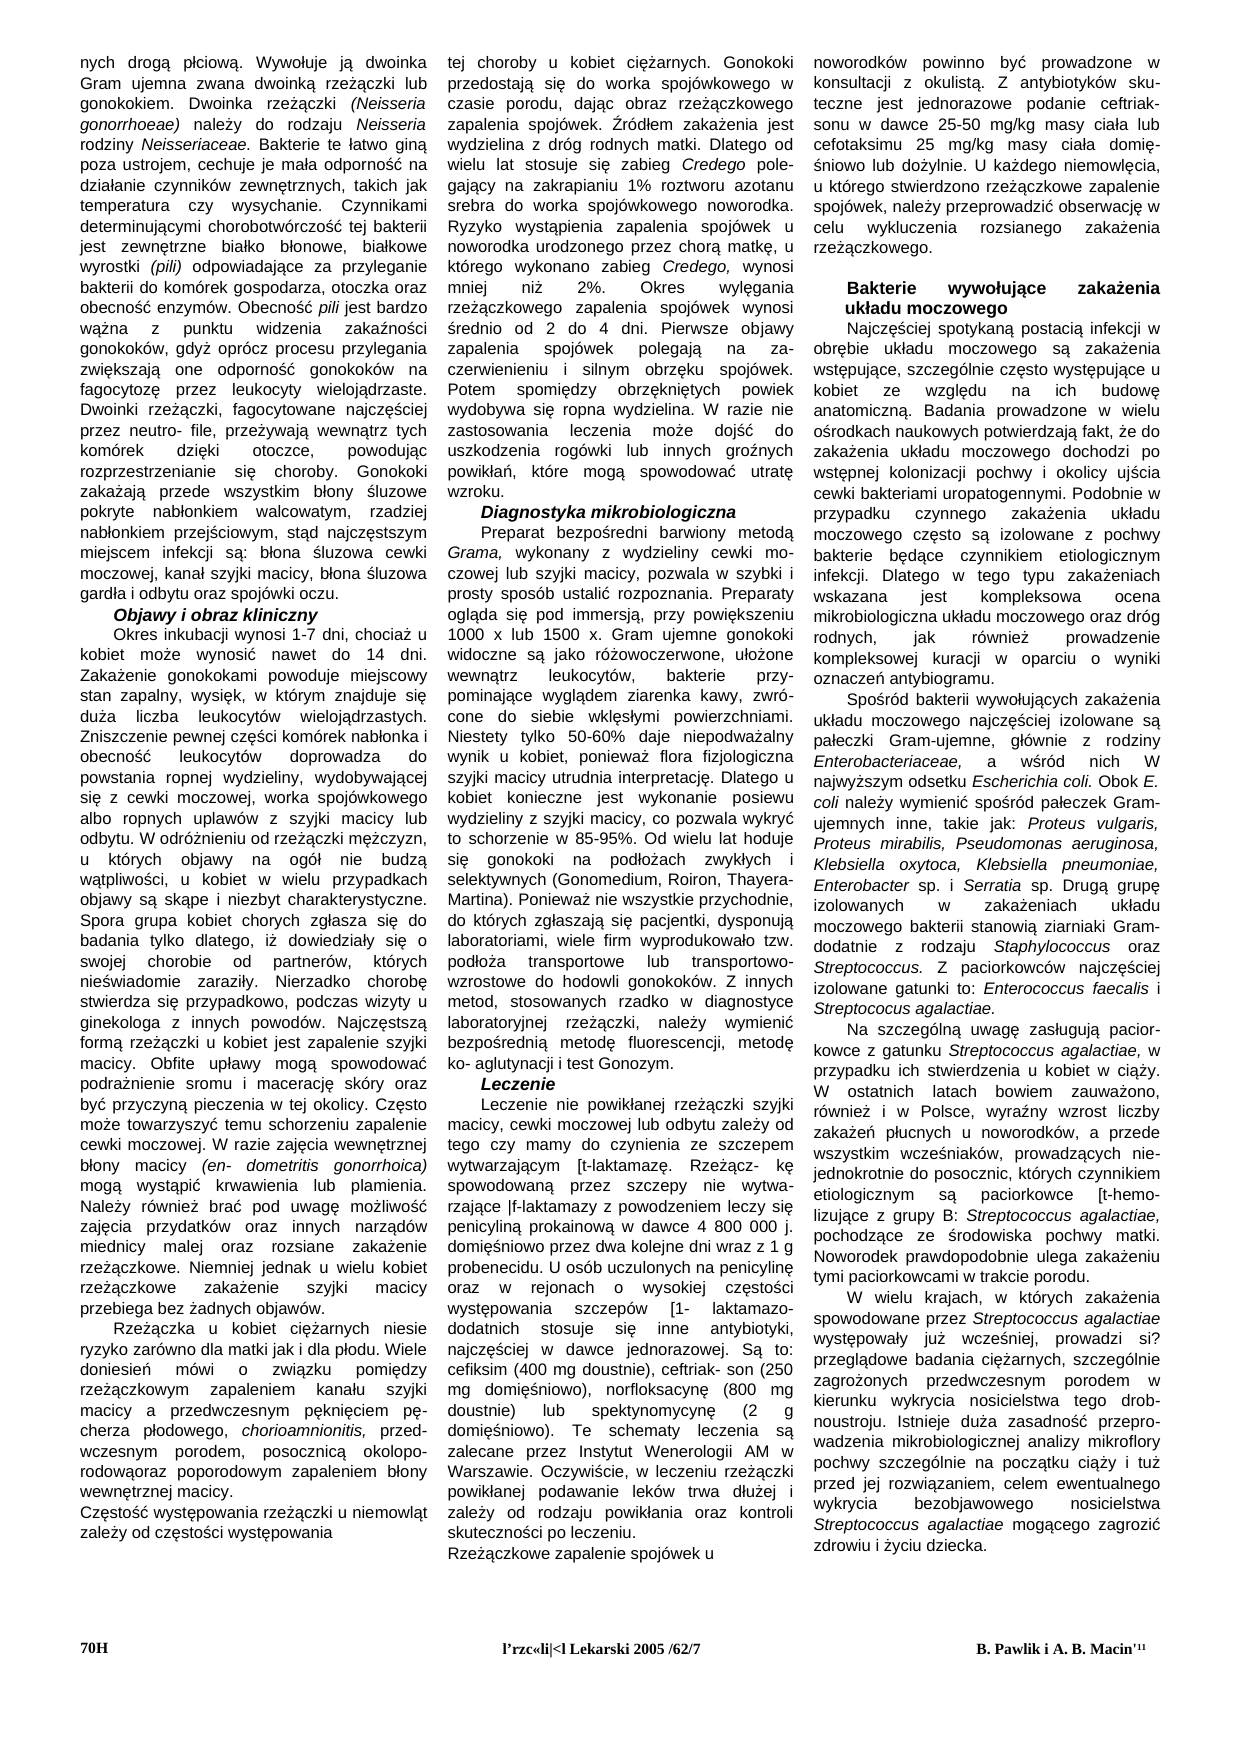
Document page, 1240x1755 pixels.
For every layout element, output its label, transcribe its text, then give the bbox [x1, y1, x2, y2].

text Na szczególną uwagę zasługują pacior­kowce z gatunku Streptococcus agalactiae, w przypadku ich stwierdzenia u kobiet w cią­ży. W ostatnich latach bowiem zauważono, również i w Polsce, wyraźny wzrost liczby zakażeń płucnych u noworodków, a przede wszystkim wcześniaków, prowadzących nie­jednokrotnie do posocznic, których czynni­kiem etiologicznym są paciorkowce [t-hemo- lizujące z grupy B: Streptococcus agalac­tiae, pochodzące ze środowiska pochwy matki. Noworodek prawdopodobnie ulega zakażeniu tymi paciorkowcami w trakcie porodu. [813, 1020, 1160, 1286]
text Częstość występowania rzeżączki u nie­mowląt zależy od częstości występowania [80, 1503, 427, 1542]
text Okres inkubacji wynosi 1-7 dni, chociaż u kobiet może wynosić nawet do 14 dni. Zakażenie gonokokami powoduje miejsco­wy stan zapalny, wysięk, w którym znajduje się duża liczba leukocytów wielojądrzastych. Zniszczenie pewnej części komórek nabłon­ka i obecność leukocytów doprowadza do powstania ropnej wydzieliny, wydobywają­cej się z cewki moczowej, worka spojówko­wego albo ropnych uplawów z szyjki maci­cy lub odbytu. W odróżnieniu od rzeżączki mężczyzn, u których objawy na ogół nie budzą wątpliwości, u kobiet w wielu przy­padkach objawy są skąpe i niezbyt charak­terystyczne. Spora grupa kobiet chorych zgłasza się do badania tylko dlatego, iż do­wiedziały się o swojej chorobie od partne­rów, których nieświadomie zaraziły. Nierzad­ko chorobę stwierdza się przypadkowo, pod­czas wizyty u ginekologa z innych powodów. Najczęstszą formą rzeżączki u kobiet jest zapalenie szyjki macicy. Obfite upławy mogą spowodować podrażnienie sromu i mace­rację skóry oraz być przyczyną pieczenia w tej okolicy. Często może towarzyszyć temu schorzeniu zapalenie cewki moczowej. W razie zajęcia wewnętrznej błony macicy (en- dometritis gonorrhoica) mogą wystąpić krwawienia lub plamienia. Należy również brać pod uwagę możliwość zajęcia przydat­ków oraz innych narządów miednicy malej oraz rozsiane zakażenie rzeżączkowe. Nie­mniej jednak u wielu kobiet rzeżączkowe zakażenie szyjki macicy przebiega bez żad­nych objawów. [80, 625, 427, 1318]
text nych drogą płciową. Wywołuje ją dwoinka Gram ujemna zwana dwoinką rzeżączki lub gonokokiem. Dwoinka rzeżączki (Neisseria gonorrhoeae) należy do rodzaju Neisseria rodziny Neisseriaceae. Bakterie te łatwo giną poza ustrojem, cechuje je mała odpor­ność na działanie czynników zewnętrznych, takich jak temperatura czy wysychanie. Czynnikami determinującymi chorobotwór­czość tej bakterii jest zewnętrzne białko bło­nowe, białkowe wyrostki (pili) odpowiadają­ce za przyleganie bakterii do komórek go­spodarza, otoczka oraz obecność enzymów. Obecność pili jest bardzo wążna z punktu widzenia zakaźności gonokoków, gdyż oprócz procesu przylegania zwiększają one odporność gonokoków na fagocytozę przez leukocyty wielojądrzaste. Dwoinki rzeżącz­ki, fagocytowane najczęściej przez neutro- file, przeżywają wewnątrz tych komórek dzięki otoczce, powodując rozprzestrzenia­nie się choroby. Gonokoki zakażają przede wszystkim błony śluzowe pokryte nabłon­kiem walcowatym, rzadziej nabłonkiem przejściowym, stąd najczęstszym miejscem infekcji są: błona śluzowa cewki moczowej, kanał szyjki macicy, błona śluzowa gardła i odbytu oraz spojówki oczu. [80, 53, 427, 603]
text Objawy i obraz kliniczny [80, 604, 427, 625]
text Rzeżączka u kobiet ciężarnych niesie ryzyko zarówno dla matki jak i dla płodu. Wiele doniesień mówi o związku pomiędzy rzeżączkowym zapaleniem kanału szyjki macicy a przedwczesnym pęknięciem pę­cherza płodowego, chorioamnionitis, przed­wczesnym porodem, posocznicą okolopo- rodowąoraz poporodowym zapaleniem bło­ny wewnętrznej macicy. [80, 1319, 427, 1501]
text Leczenie [447, 1074, 794, 1094]
text tej choroby u kobiet ciężarnych. Gonokoki przedostają się do worka spojówkowego w czasie porodu, dając obraz rzeżączkowego zapalenia spojówek. Źródłem zakażenia jest wydzielina z dróg rodnych matki. Dlatego od wielu lat stosuje się zabieg Credego pole­gający na zakrapianiu 1% roztworu azota­nu srebra do worka spojówkowego nowo­rodka. Ryzyko wystąpienia zapalenia spo­jówek u noworodka urodzonego przez cho­rą matkę, u którego wykonano zabieg Cre­dego, wynosi mniej niż 2%. Okres wylęga­nia rzeżączkowego zapalenia spojówek wynosi średnio od 2 do 4 dni. Pierwsze ob­jawy zapalenia spojówek polegają na za­czerwienieniu i silnym obrzęku spojówek. Potem spomiędzy obrzękniętych powiek wydobywa się ropna wydzielina. W razie nie zastosowania leczenia może dojść do uszkodzenia rogówki lub innych groźnych powikłań, które mogą spowodować utratę wzroku. [447, 53, 794, 501]
subtitle Bakterie wywołujące zakażenia układu moczowego [844, 278, 1160, 318]
text Preparat bezpośredni barwiony metodą Grama, wykonany z wydzieliny cewki mo­czowej lub szyjki macicy, pozwala w szybki i prosty sposób ustalić rozpoznania. Prepa­raty ogląda się pod immersją, przy powięk­szeniu 1000 x lub 1500 x. Gram ujemne go­nokoki widoczne są jako różowoczerwone, ułożone wewnątrz leukocytów, bakterie przy­pominające wyglądem ziarenka kawy, zwró­cone do siebie wklęsłymi powierzchniami. Niestety tylko 50-60% daje niepodważalny wynik u kobiet, ponieważ flora fizjologiczna szyjki macicy utrudnia interpretację. Dlate­go u kobiet konieczne jest wykonanie po­siewu wydzieliny z szyjki macicy, co pozwa­la wykryć to schorzenie w 85-95%. Od wie­lu lat hoduje się gonokoki na podłożach zwykłych i selektywnych (Gonomedium, Roiron, Thayera-Martina). Ponieważ nie wszystkie przychodnie, do których zgłasza­ją się pacjentki, dysponują laboratoriami, wiele firm wyprodukowało tzw. podłoża transportowe lub transportowo-wzrostowe do hodowli gonokoków. Z innych metod, sto­sowanych rzadko w diagnostyce laborato­ryjnej rzeżączki, należy wymienić bezpo­średnią metodę fluorescencji, metodę ko- aglutynacji i test Gonozym. [447, 523, 794, 1073]
text noworodków powinno być prowadzone w konsultacji z okulistą. Z antybiotyków sku­teczne jest jednorazowe podanie ceftriak- sonu w dawce 25-50 mg/kg masy ciała lub cefotaksimu 25 mg/kg masy ciała domię­śniowo lub dożylnie. U każdego niemowlę­cia, u którego stwierdzono rzeżączkowe zapalenie spojówek, należy przeprowadzić obserwację w celu wykluczenia rozsianego zakażenia rzeżączkowego. [813, 53, 1160, 257]
text Spośród bakterii wywołujących zakaże­nia układu moczowego najczęściej izolowa­ne są pałeczki Gram-ujemne, głównie z ro­dziny Enterobacteriaceae, a wśród nich W najwyższym odsetku Escherichia coli. Obok E. coli należy wymienić spośród pałeczek Gram-ujemnych inne, takie jak: Proteus vul­garis, Proteus mirabilis, Pseudomonas aeru­ginosa, Klebsiella oxytoca, Klebsiella pneu­moniae, Enterobacter sp. i Serratia sp. Dru­gą grupę izolowanych w zakażeniach ukła­du moczowego bakterii stanowią ziarniaki Gram-dodatnie z rodzaju Staphylococcus oraz Streptococcus. Z paciorkowców naj­częściej izolowane gatunki to: Enterococcus faecalis i Streptococus agalactiae. [813, 690, 1160, 1018]
text Diagnostyka mikrobiologiczna [447, 502, 794, 523]
text Najczęściej spotykaną postacią infekcji w obrębie układu moczowego są zakaże­nia wstępujące, szczególnie często wystę­pujące u kobiet ze względu na ich budowę anatomiczną. Badania prowadzone w wielu ośrodkach naukowych potwierdzają fakt, że do zakażenia układu moczowego dochodzi po wstępnej kolonizacji pochwy i okolicy uj­ścia cewki bakteriami uropatogennymi. Po­dobnie w przypadku czynnego zakażenia układu moczowego często są izolowane z pochwy bakterie będące czynnikiem etiolo­gicznym infekcji. Dlatego w tego typu zaka­żeniach wskazana jest kompleksowa oce­na mikrobiologiczna układu moczowego oraz dróg rodnych, jak również prowadze­nie kompleksowej kuracji w oparciu o wyni­ki oznaczeń antybiogramu. [813, 318, 1160, 688]
text Rzeżączkowe zapalenie spojówek u [447, 1543, 794, 1563]
text 70H [80, 1639, 109, 1657]
text l’rzc«li|<l Lekarski 2005 /62/7 [502, 1640, 735, 1658]
text Leczenie nie powikłanej rzeżączki szyj­ki macicy, cewki moczowej lub odbytu zale­ży od tego czy mamy do czynienia ze szcze­pem wytwarzającym [t-laktamazę. Rzeżącz- kę spowodowaną przez szczepy nie wytwa­rzające |f-laktamazy z powodzeniem leczy się penicyliną prokainową w dawce 4 800 000 j. domięśniowo przez dwa kolej­ne dni wraz z 1 g probenecidu. U osób uczu­lonych na penicylinę oraz w rejonach o wy­sokiej częstości występowania szczepów [1- laktamazo-dodatnich stosuje się inne anty­biotyki, najczęściej w dawce jednorazowej. Są to: cefiksim (400 mg doustnie), ceftriak- son (250 mg domięśniowo), norfloksacynę (800 mg doustnie) lub spektynomycynę (2 g domięśniowo). Te schematy leczenia są zalecane przez Instytut Wenerologii AM w Warszawie. Oczywiście, w leczeniu rzeżącz­ki powikłanej podawanie leków trwa dłużej i zależy od rodzaju powikłania oraz kontroli skuteczności po leczeniu. [447, 1094, 794, 1542]
text W wielu krajach, w których zakażenia spowodowane przez Streptococcus agalac­tiae występowały już wcześniej, prowadzi si? przeglądowe badania ciężarnych, szczegól­nie zagrożonych przedwczesnym porodem w kierunku wykrycia nosicielstwa tego drob­noustroju. Istnieje duża zasadność przepro­wadzenia mikrobiologicznej analizy mikro­flory pochwy szczególnie na początku cią­ży i tuż przed jej rozwiązaniem, celem ewen­tualnego wykrycia bezobjawowego nosiciel­stwa Streptococcus agalactiae mogącego zagrozić zdrowiu i życiu dziecka. [813, 1288, 1160, 1554]
text B. Pawlik i A. B. Macin'11 [976, 1640, 1156, 1658]
